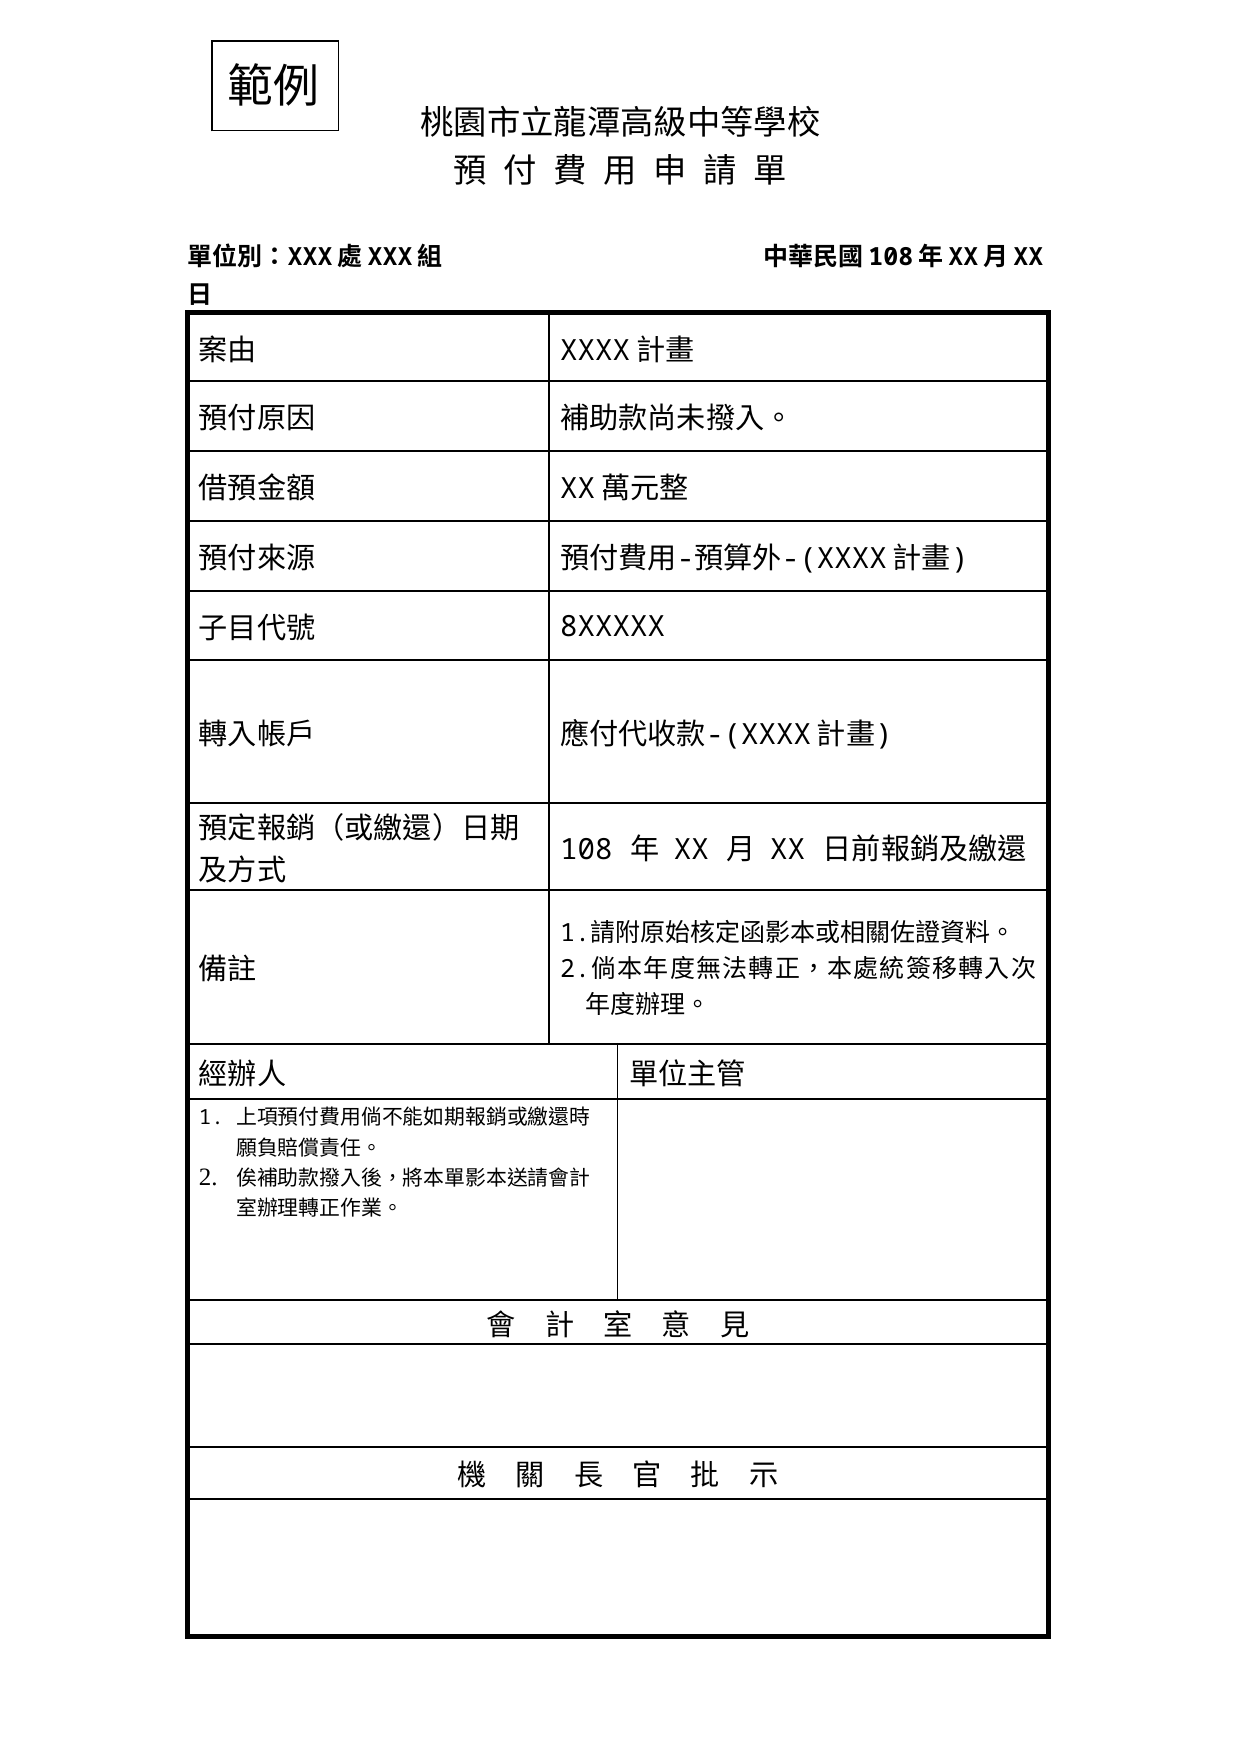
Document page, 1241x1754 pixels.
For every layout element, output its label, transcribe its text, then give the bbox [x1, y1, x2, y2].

text 桃園市立龍潭高級中等學校 [213, 42, 338, 130]
table_cell 經辦人 [190, 1045, 617, 1098]
table_cell 補助款尚未撥入。 [550, 382, 1046, 450]
table_cell [190, 1500, 1046, 1634]
table_cell XX萬元整 [550, 452, 1046, 520]
table_cell 會 計 室 意 見 [190, 1301, 1046, 1343]
table_header 案由 [190, 315, 548, 380]
table_cell 108 年 XX 月 XX 日前報銷及繳還 [550, 804, 1046, 889]
table_header XXXX計畫 [550, 315, 1046, 380]
table_cell 轉入帳戶 [190, 661, 548, 802]
table_cell 8XXXXX [550, 592, 1046, 659]
table_cell 預付費用-預算外-(XXXX計畫) [550, 522, 1046, 589]
table_cell 預付來源 [190, 522, 548, 589]
text 範例 [227, 49, 322, 115]
table_cell 1.請附原始核定函影本或相關佐證資料。 2.倘本年度無法轉正，本處統簽移轉入次年度辦理。 [550, 891, 1046, 1043]
text 預 付 費 用 申 請 單 [187, 144, 1053, 192]
table_cell 單位主管 [618, 1045, 1046, 1098]
table_cell 預定報銷（或繳還）日期及方式 [190, 804, 548, 889]
table_cell 機 關 長 官 批 示 [190, 1448, 1046, 1498]
table_cell [618, 1100, 1046, 1299]
text 單位別：XXX處XXX組 中華民國108年XX月XX日 [187, 232, 1053, 310]
table_cell 備註 [190, 891, 548, 1043]
table_cell 預付原因 [190, 382, 548, 450]
table_cell 應付代收款-(XXXX計畫) [550, 661, 1046, 802]
table_cell 借預金額 [190, 452, 548, 520]
text 桃園市立龍潭高級中等學校 [187, 96, 1053, 144]
table_cell 子目代號 [190, 592, 548, 659]
table_cell [190, 1345, 1046, 1446]
table_cell 上項預付費用倘不能如期報銷或繳還時願負賠償責任。 俟補助款撥入後，將本單影本送請會計室辦理轉正作業。 [190, 1100, 617, 1299]
